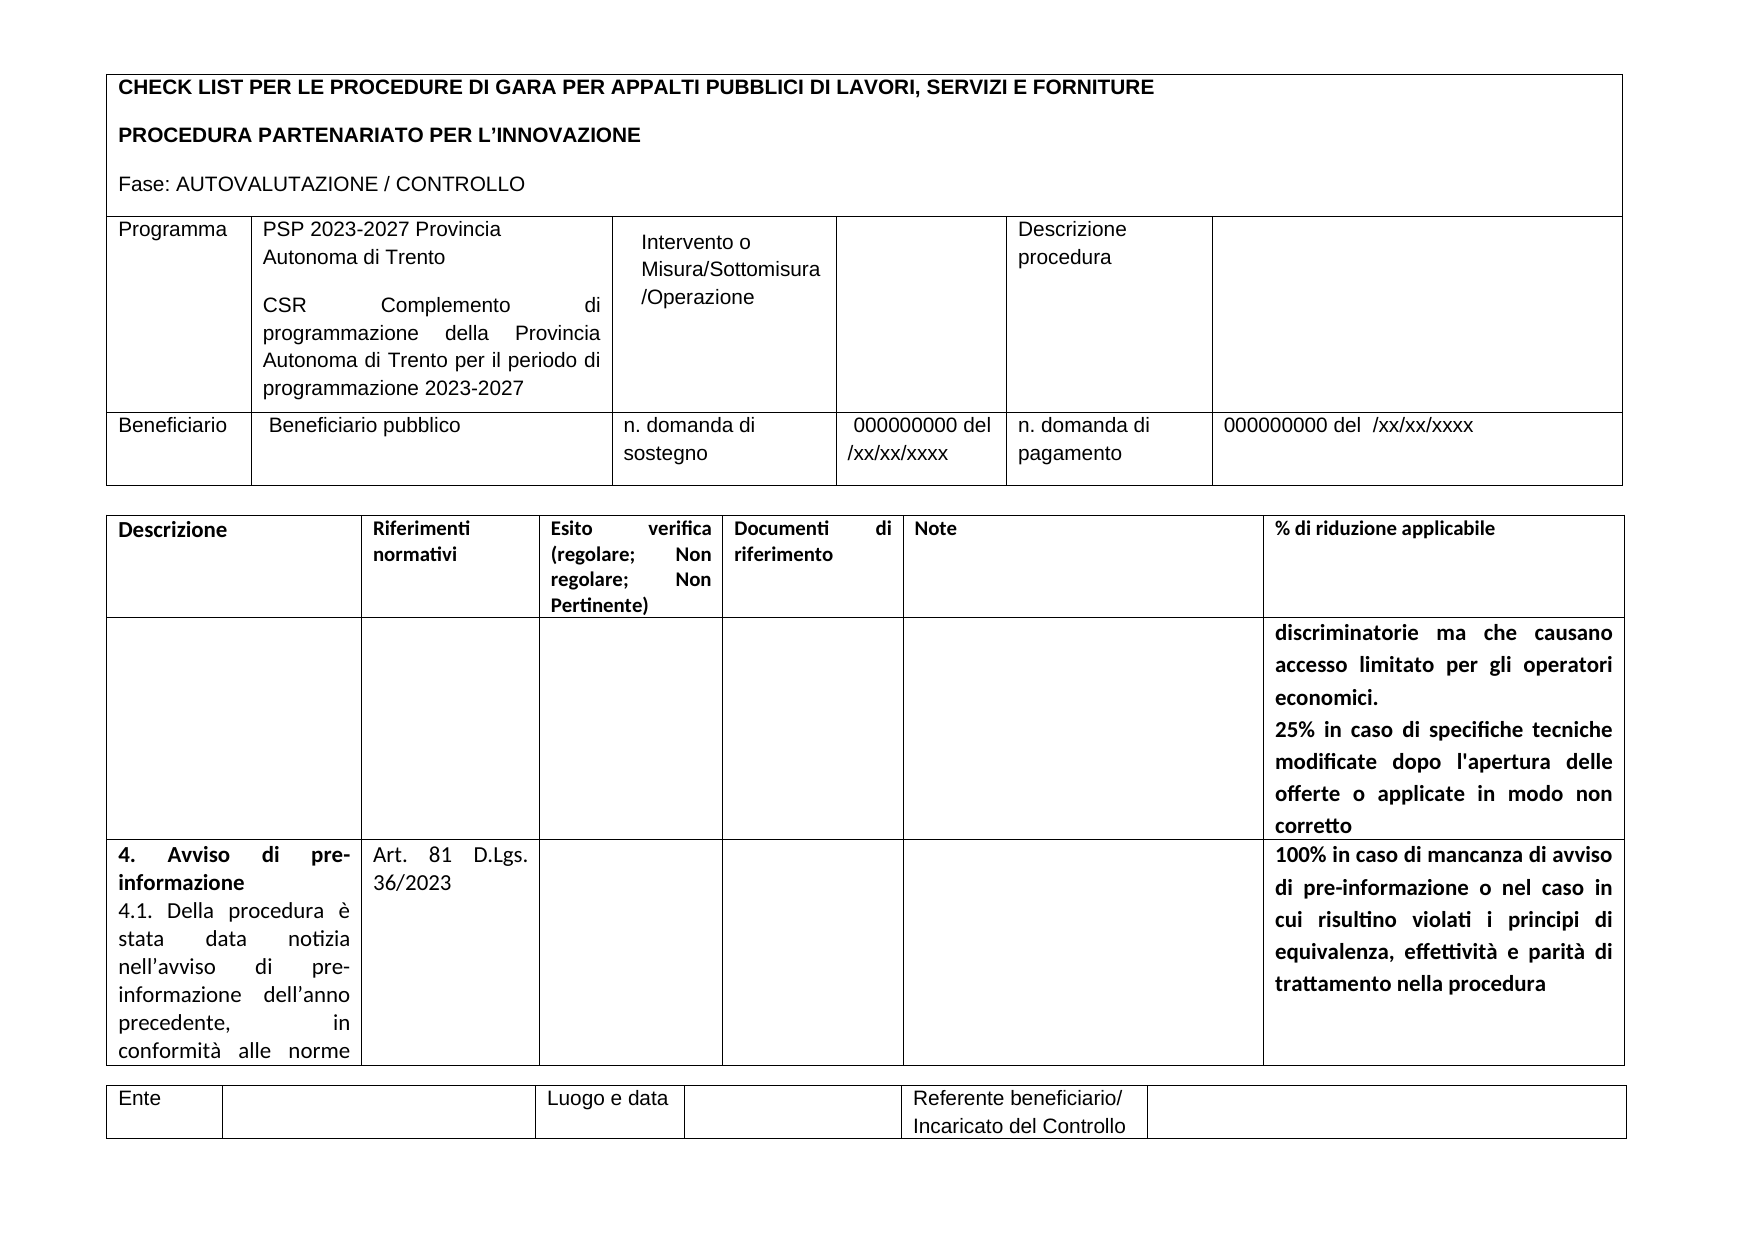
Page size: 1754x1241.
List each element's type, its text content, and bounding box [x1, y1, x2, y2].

table_header Documenti di riferimento [723, 516, 903, 617]
table_header Riferimenti normativi [362, 516, 539, 617]
table_cell [362, 618, 539, 839]
table_header Descrizione [107, 516, 361, 617]
table_cell [904, 618, 1263, 839]
table_cell [723, 618, 903, 839]
table_cell 100% in caso di mancanza di avviso di pre-informazione o nel caso in cui risultino violati i principi di equivalenza, effettività e parità di trattamento nella procedura [1264, 840, 1624, 1064]
table_cell [107, 618, 361, 839]
table_cell 4. Avviso di pre-informazione 4.1. Della procedura è stata data notizia nell’avviso di pre-informazione dell’anno precedente, in conformità alle norme [107, 840, 361, 1064]
table_cell Art. 81 D.Lgs. 36/2023 [362, 840, 539, 1064]
table_cell [904, 840, 1263, 1064]
table_header % di riduzione applicabile [1264, 516, 1624, 617]
table_cell [723, 840, 903, 1064]
table_header Note [904, 516, 1263, 617]
table_cell discriminatorie ma che causano accesso limitato per gli operatori economici. 25% in caso di specifiche tecniche modificate dopo l'apertura delle offerte o applicate in modo non corretto [1264, 618, 1624, 839]
table_cell [540, 840, 722, 1064]
table_cell [540, 618, 722, 839]
table_header Esito verifica (regolare; Non regolare; Non Pertinente) [540, 516, 722, 617]
